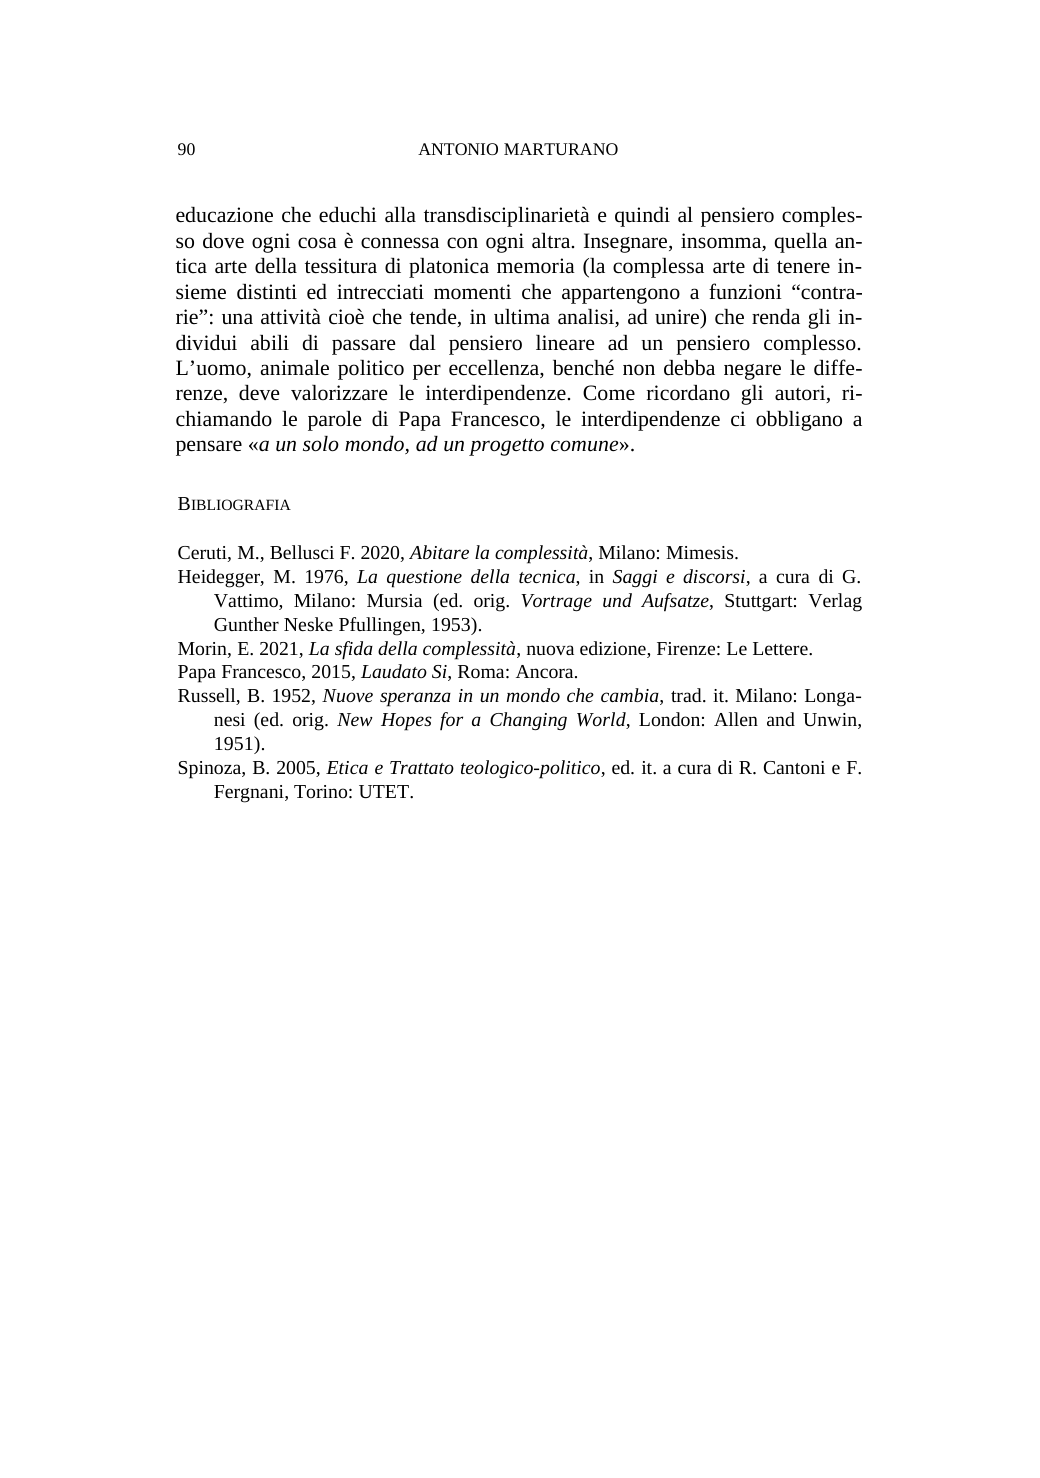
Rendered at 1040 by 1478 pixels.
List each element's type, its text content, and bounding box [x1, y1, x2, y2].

text Spinoza, B. 2005, Etica e Trattato teologico-politico, ed. it. a cura di R. Cantoni e F. Fergnani, Torino: UTET. [177, 756, 862, 802]
text ANTONIO MARTURANO [418, 139, 624, 160]
text Russell, B. 1952, Nuove speranza in un mondo che cambia, trad. it. Milano: Longa- nesi (ed. orig. New Hopes for a Changing World, London: Allen and Unwin, 1951). [177, 684, 863, 755]
text BIBLIOGRAFIA [177, 493, 296, 515]
text educazione che educhi alla transdisciplinarietà e quindi al pensiero comples- so dove ogni cosa è connessa con ogni altra. Insegnare, insomma, quella an- tica arte della tessitura di platonica memoria (la complessa arte di tenere in- sieme distinti ed intrecciati momenti che appartengono a funzioni “contra- rie”: una attività cioè che tende, in ultima analisi, ad unire) che renda gli in- dividui abili di passare dal pensiero lineare ad un pensiero complesso. L’uomo, animale politico per eccellenza, benché non debba negare le diffe- renze, deve valorizzare le interdipendenze. Come ricordano gli autori, ri- chiamando le parole di Papa Francesco, le interdipendenze ci obbligano a pensare «a un solo mondo, ad un progetto comune». [175, 202, 863, 456]
text Heidegger, M. 1976, La questione della tecnica, in Saggi e discorsi, a cura di G. Vattimo, Milano: Mursia (ed. orig. Vortrage und Aufsatze, Stuttgart: Verlag Gunther Neske Pfullingen, 1953). [177, 565, 862, 635]
text Morin, E. 2021, La sfida della complessità, nuova edizione, Firenze: Le Lettere. Papa Francesco, 2015, Laudato Si, Roma: Ancora. [177, 636, 823, 683]
text Ceruti, M., Bellusci F. 2020, Abitare la complessità, Milano: Mimesis. [177, 541, 864, 563]
text 90 [177, 139, 198, 159]
